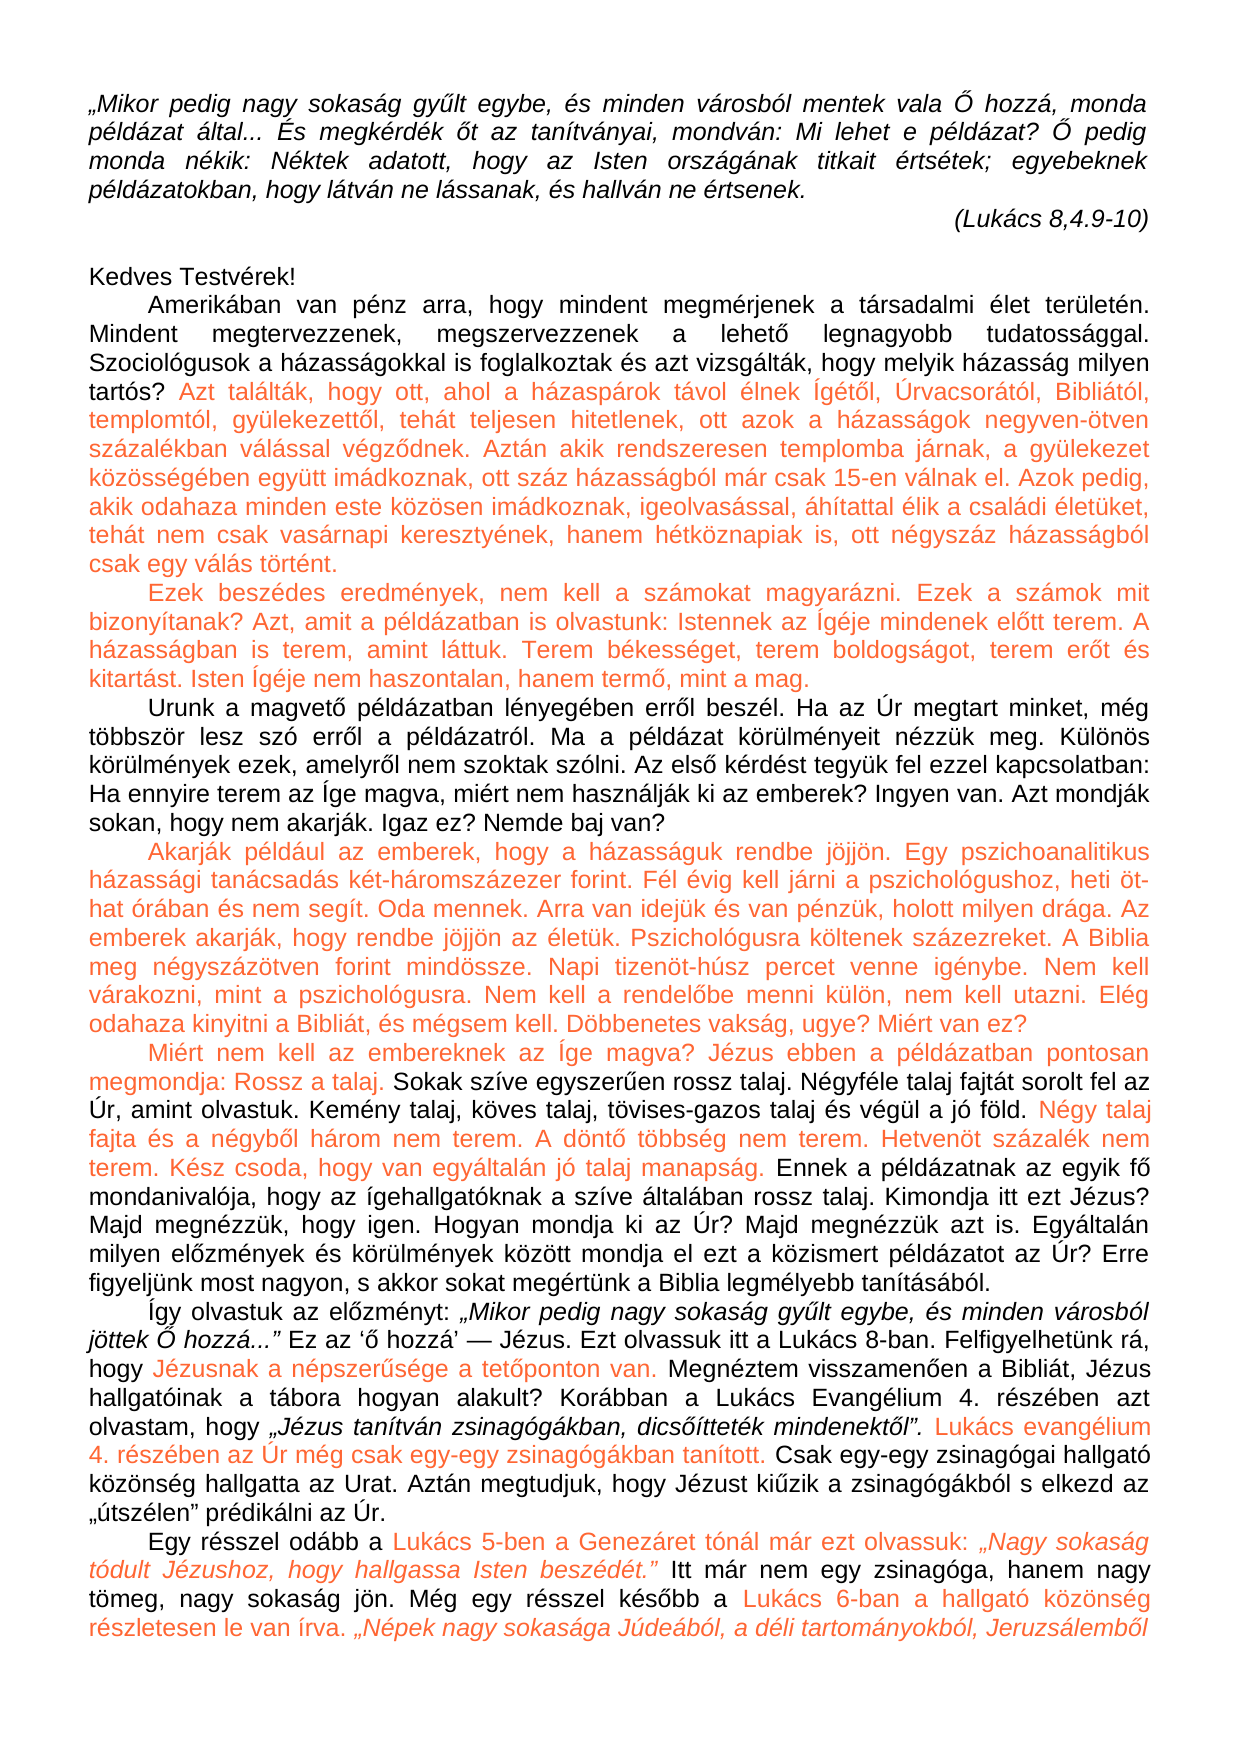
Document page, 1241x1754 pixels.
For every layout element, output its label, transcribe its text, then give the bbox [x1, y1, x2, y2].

text Ezek beszédes eredmények, nem kell a számokat magyarázni. Ezek a számok mit bizonyítanak? Azt, amit a példázatban is olvastunk: Istennek az Ígéje mindenek előtt terem. A házasságban is terem, amint láttuk. Terem békességet, terem boldogságot, terem erőt és kitartást. Isten Ígéje nem haszontalan, hanem termő, mint a mag. [88, 578, 1152, 693]
text Miért nem kell az embereknek az Íge magva? Jézus ebben a példázatban pontosan megmondja: Rossz a talaj. Sokak szíve egyszerűen rossz talaj. Négyféle talaj fajtát sorolt fel az Úr, amint olvastuk. Kemény talaj, köves talaj, tövises-gazos talaj és végül a jó föld. Négy talaj fajta és a négyből három nem terem. A döntő többség nem terem. Hetvenöt százalék nem terem. Kész csoda, hogy van egyáltalán jó talaj manapság. Ennek a példázatnak az egyik fő mondanivalója, hogy az ígehallgatóknak a szíve általában rossz talaj. Kimondja itt ezt Jézus? Majd megnézzük, hogy igen. Hogyan mondja ki az Úr? Majd megnézzük azt is. Egyáltalán milyen előzmények és körülmények között mondja el ezt a közismert példázatot az Úr? Erre figyeljünk most nagyon, s akkor sokat megértünk a Biblia legmélyebb tanításából. [88, 1038, 1152, 1297]
text Így olvastuk az előzményt: „Mikor pedig nagy sokaság gyűlt egybe, és minden városból jöttek Ő hozzá...” Ez az ‘ő hozzá’ — Jézus. Ezt olvassuk itt a Lukács 8-ban. Felfigyelhetünk rá, hogy Jézusnak a népszerűsége a tetőponton van. Megnéztem visszamenően a Bibliát, Jézus hallgatóinak a tábora hogyan alakult? Korábban a Lukács Evangélium 4. részében azt olvastam, hogy „Jézus tanítván zsinagógákban, dicsőítteték mindenektől”. Lukács evangélium 4. részében az Úr még csak egy-egy zsinagógákban tanított. Csak egy-egy zsinagógai hallgató közönség hallgatta az Urat. Aztán megtudjuk, hogy Jézust kiűzik a zsinagógákból s elkezd az „útszélen” prédikálni az Úr. [88, 1297, 1152, 1527]
text „Mikor pedig nagy sokaság gyűlt egybe, és minden városból mentek vala Ő hozzá, monda példázat által... És megkérdék őt az tanítványai, mondván: Mi lehet e példázat? Ő pedig monda nékik: Néktek adatott, hogy az Isten országának titkait értsétek; egyebeknek példázatokban, hogy látván ne lássanak, és hallván ne értsenek. [88, 88, 1152, 203]
text Akarják például az emberek, hogy a házasságuk rendbe jöjjön. Egy pszichoanalitikus házassági tanácsadás két-háromszázezer forint. Fél évig kell járni a pszichológushoz, heti öt-hat órában és nem segít. Oda mennek. Arra van idejük és van pénzük, holott milyen drága. Az emberek akarják, hogy rendbe jöjjön az életük. Pszichológusra költenek százezreket. A Biblia meg négyszázötven forint mindössze. Napi tizenöt-húsz percet venne igénybe. Nem kell várakozni, mint a pszichológusra. Nem kell a rendelőbe menni külön, nem kell utazni. Elég odahaza kinyitni a Bibliát, és mégsem kell. Döbbenetes vakság, ugye? Miért van ez? [88, 837, 1152, 1038]
text Urunk a magvető példázatban lényegében erről beszél. Ha az Úr megtart minket, még többször lesz szó erről a példázatról. Ma a példázat körülményeit nézzük meg. Különös körülmények ezek, amelyről nem szoktak szólni. Az első kérdést tegyük fel ezzel kapcsolatban: Ha ennyire terem az Íge magva, miért nem használják ki az emberek? Ingyen van. Azt mondják sokan, hogy nem akarják. Igaz ez? Nemde baj van? [88, 693, 1152, 837]
text Kedves Testvérek! [88, 262, 1152, 291]
text Egy résszel odább a Lukács 5-ben a Genezáret tónál már ezt olvassuk: „Nagy sokaság tódult Jézushoz, hogy hallgassa Isten beszédét.” Itt már nem egy zsinagóga, hanem nagy tömeg, nagy sokaság jön. Még egy résszel később a Lukács 6-ban a hallgató közönség részletesen le van írva. „Népek nagy sokasága Júdeából, a déli tartományokból, Jeruzsálemből [88, 1527, 1152, 1642]
text (Lukács 8,4.9-10) [88, 203, 1152, 232]
text Amerikában van pénz arra, hogy mindent megmérjenek a társadalmi élet területén. Mindent megtervezzenek, megszervezzenek a lehető legnagyobb tudatossággal. Szociológusok a házasságokkal is foglalkoztak és azt vizsgálták, hogy melyik házasság milyen tartós? Azt találták, hogy ott, ahol a házaspárok távol élnek Ígétől, Úrvacsorától, Bibliától, templomtól, gyülekezettől, tehát teljesen hitetlenek, ott azok a házasságok negyven-ötven százalékban válással végződnek. Aztán akik rendszeresen templomba járnak, a gyülekezet közösségében együtt imádkoznak, ott száz házasságból már csak 15-en válnak el. Azok pedig, akik odahaza minden este közösen imádkoznak, igeolvasással, áhítattal élik a családi életüket, tehát nem csak vasárnapi keresztyének, hanem hétköznapiak is, ott négyszáz házasságból csak egy válás történt. [88, 291, 1152, 578]
